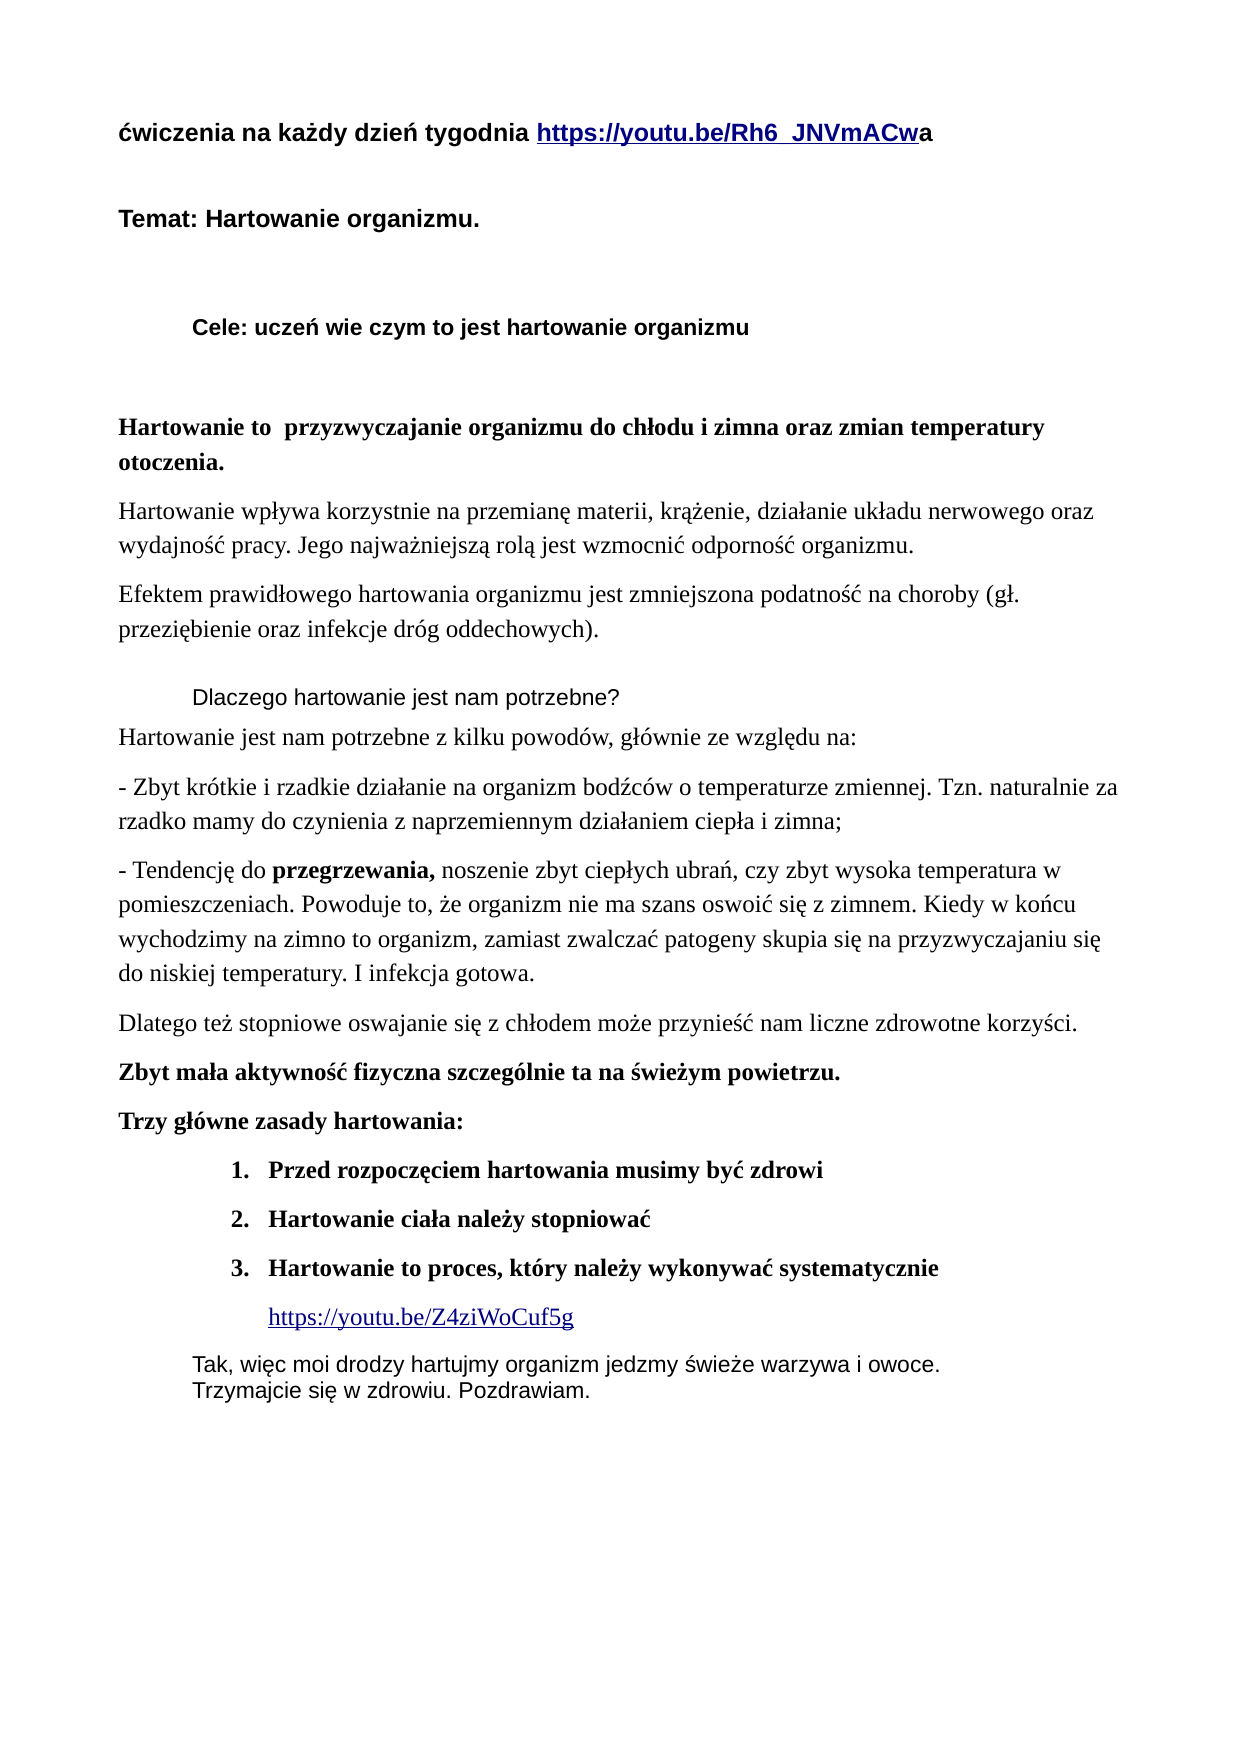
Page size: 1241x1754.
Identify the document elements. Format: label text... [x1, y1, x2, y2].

text https://youtu.be/Z4ziWoCuf5g [268, 1302, 1122, 1331]
text Zbyt mała aktywność fizyczna szczególnie ta na świeżym powietrzu. [118, 1057, 1122, 1085]
subtitle Cele: uczeń wie czym to jest hartowanie organizmu [118, 314, 1122, 340]
text Dlatego też stopniowe oswajanie się z chłodem może przynieść nam liczne zdrowotne korzyści. [118, 1008, 1122, 1036]
text Temat: Hartowanie organizmu. [118, 204, 1122, 233]
text Trzymajcie się w zdrowiu. Pozdrawiam. [118, 1377, 1122, 1404]
text - Tendencję do przegrzewania, noszenie zbyt ciepłych ubrań, czy zbyt wysoka temperatura w pomieszczeniach. Powoduje to, że organizm nie ma szans oswoić się z zimnem. Kiedy w końcu wychodzimy na zimno to organizm, zamiast zwalczać patogeny skupia się na przyzwyczajaniu się do niskiej temperatury. I infekcja gotowa. [118, 855, 1122, 987]
list Przed rozpoczęciem hartowania musimy być zdrowi [231, 1155, 1122, 1183]
text Tak, więc moi drodzy hartujmy organizm jedzmy świeże warzywa i owoce. [118, 1351, 1122, 1377]
list Hartowanie ciała należy stopniować [231, 1204, 1122, 1233]
text Trzy główne zasady hartowania: [118, 1106, 1122, 1134]
text Hartowanie wpływa korzystnie na przemianę materii, krążenie, działanie układu nerwowego oraz wydajność pracy. Jego najważniejszą rolą jest wzmocnić odporność organizmu. [118, 496, 1122, 559]
list Hartowanie to proces, który należy wykonywać systematycznie [231, 1253, 1122, 1282]
text ćwiczenia na każdy dzień tygodnia https://youtu.be/Rh6_JNVmACwa [118, 118, 1122, 147]
text Hartowanie to przyzwyczajanie organizmu do chłodu i zimna oraz zmian temperatury otoczenia. [118, 412, 1122, 475]
subtitle Dlaczego hartowanie jest nam potrzebne? [118, 684, 1122, 710]
text - Zbyt krótkie i rzadkie działanie na organizm bodźców o temperaturze zmiennej. Tzn. naturalnie za rzadko mamy do czynienia z naprzemiennym działaniem ciepła i zimna; [118, 772, 1122, 835]
text Efektem prawidłowego hartowania organizmu jest zmniejszona podatność na choroby (gł. przeziębienie oraz infekcje dróg oddechowych). [118, 579, 1122, 642]
text Hartowanie jest nam potrzebne z kilku powodów, głównie ze względu na: [118, 722, 1122, 751]
